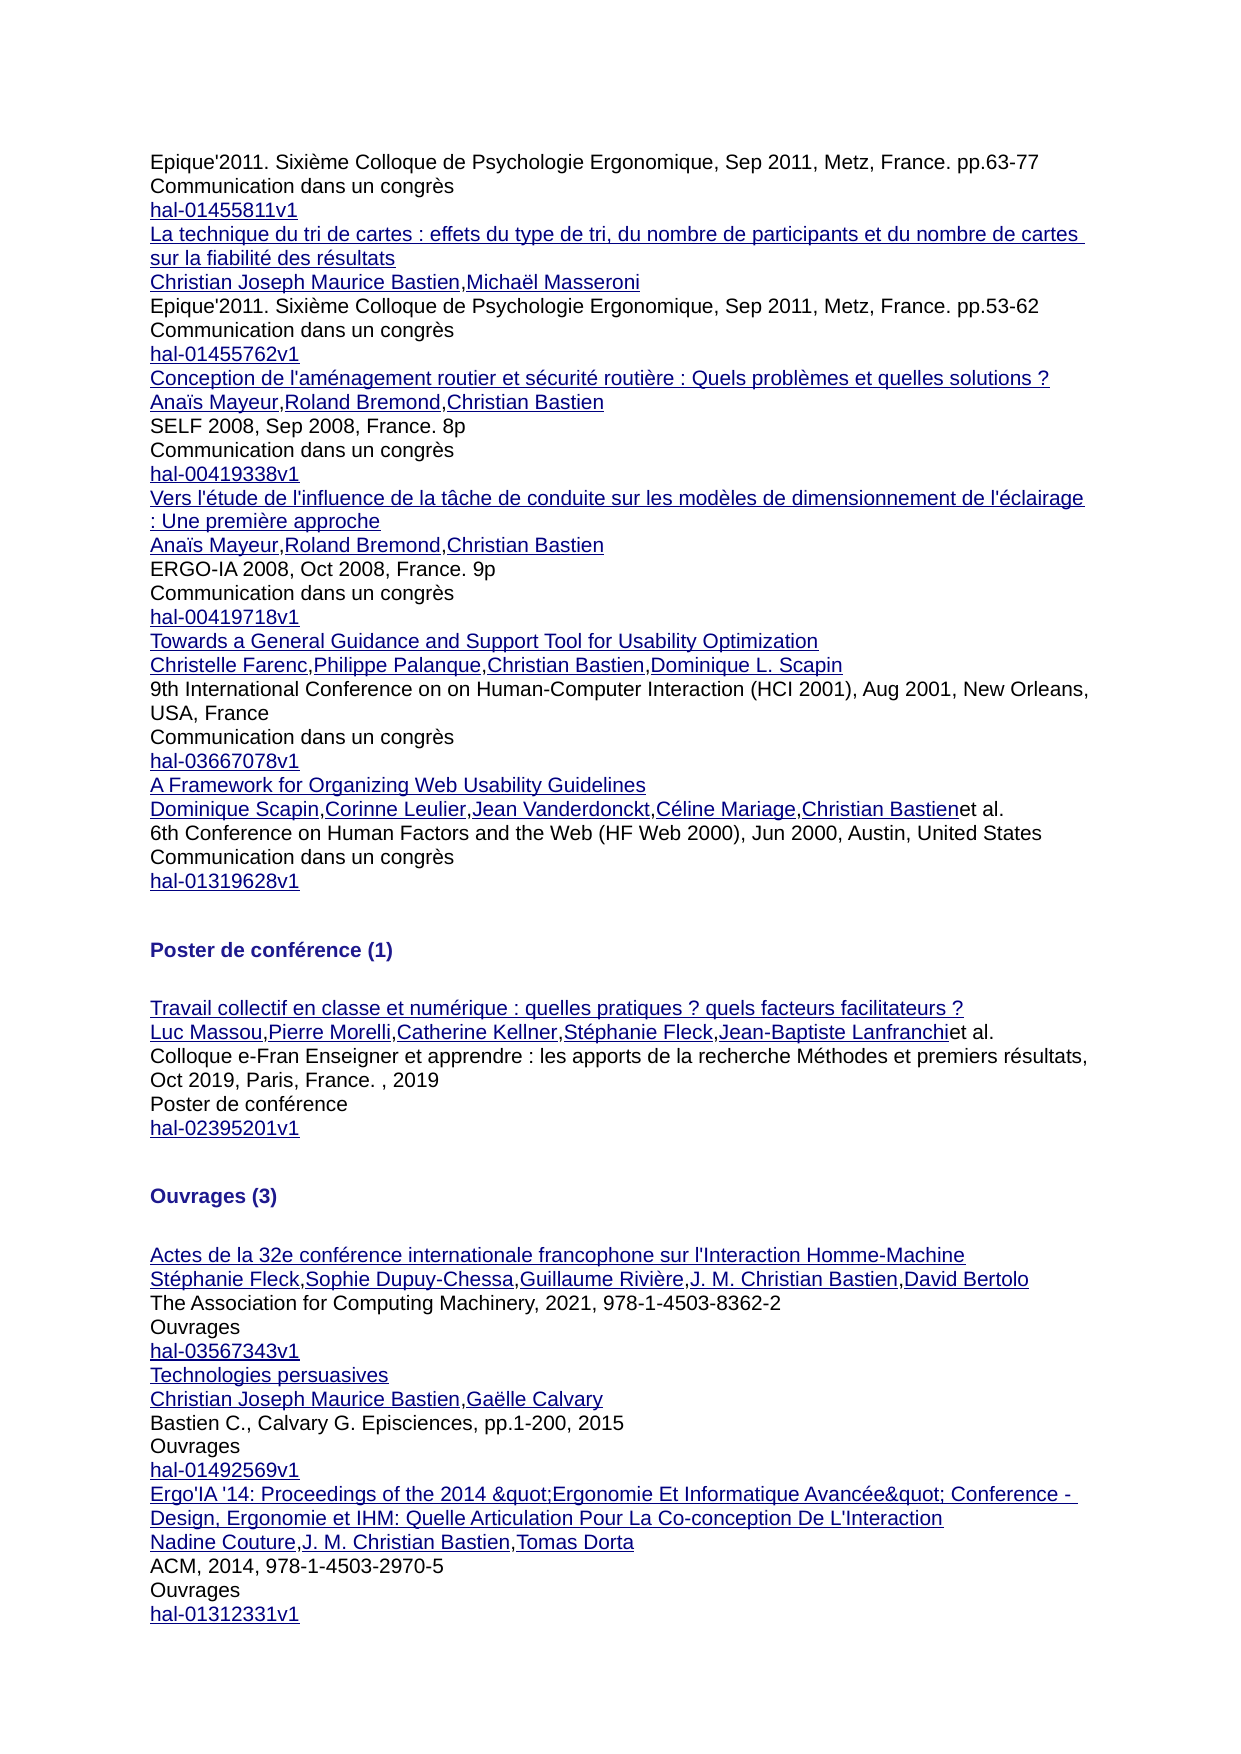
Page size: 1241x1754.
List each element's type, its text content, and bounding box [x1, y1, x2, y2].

table_header Actes de la 32e conférence internationale francophone sur l'Interaction Homme-Machine Stéphanie Fleck,Sophie Dupuy-Chessa,Guillaume Rivière,J. M. Christian Bastien,David Bertolo The Association for Computing Machinery, 2021, 978-1-4503-8362-2 Ouvrages hal-03567343v1 [150, 1243, 1090, 1362]
table_cell Technologies persuasives Christian Joseph Maurice Bastien,Gaëlle Calvary Bastien C., Calvary G. Episciences, pp.1-200, 2015 Ouvrages hal-01492569v1 [150, 1363, 1090, 1482]
table_cell La technique du tri de cartes : effets du type de tri, du nombre de participants et du nombre de cartes sur la fiabilité des résultats Christian Joseph Maurice Bastien,Michaël Masseroni Epique'2011. Sixième Colloque de Psychologie Ergonomique, Sep 2011, Metz, France. pp.53-62 Communication dans un congrès hal-01455762v1 [150, 222, 1090, 366]
table_cell A Framework for Organizing Web Usability Guidelines Dominique Scapin,Corinne Leulier,Jean Vanderdonckt,Céline Mariage,Christian Bastienet al. 6th Conference on Human Factors and the Web (HF Web 2000), Jun 2000, Austin, United States Communication dans un congrès hal-01319628v1 [150, 773, 1090, 893]
table_header Travail collectif en classe et numérique : quelles pratiques ? quels facteurs facilitateurs ? Luc Massou,Pierre Morelli,Catherine Kellner,Stéphanie Fleck,Jean-Baptiste Lanfranchiet al. Colloque e-Fran Enseigner et apprendre : les apports de la recherche Méthodes et premiers résultats, Oct 2019, Paris, France. , 2019 Poster de conférence hal-02395201v1 [150, 996, 1090, 1139]
subtitle Poster de conférence (1) [150, 937, 1090, 961]
table_cell Ergo'IA '14: Proceedings of the 2014 &quot;Ergonomie Et Informatique Avancée&quot; Conference - Design, Ergonomie et IHM: Quelle Articulation Pour La Co-conception De L'Interaction Nadine Couture,J. M. Christian Bastien,Tomas Dorta ACM, 2014, 978-1-4503-2970-5 Ouvrages hal-01312331v1 [150, 1482, 1090, 1626]
table_cell Towards a General Guidance and Support Tool for Usability Optimization Christelle Farenc,Philippe Palanque,Christian Bastien,Dominique L. Scapin 9th International Conference on on Human-Computer Interaction (HCI 2001), Aug 2001, New Orleans, USA, France Communication dans un congrès hal-03667078v1 [150, 629, 1090, 773]
table_cell Epique'2011. Sixième Colloque de Psychologie Ergonomique, Sep 2011, Metz, France. pp.63-77 Communication dans un congrès hal-01455811v1 [150, 150, 1090, 222]
subtitle Ouvrages (3) [150, 1184, 1090, 1208]
table_cell Vers l'étude de l'influence de la tâche de conduite sur les modèles de dimensionnement de l'éclairage : Une première approche Anaïs Mayeur,Roland Bremond,Christian Bastien ERGO-IA 2008, Oct 2008, France. 9p Communication dans un congrès hal-00419718v1 [150, 485, 1090, 629]
table_cell Conception de l'aménagement routier et sécurité routière : Quels problèmes et quelles solutions ? Anaïs Mayeur,Roland Bremond,Christian Bastien SELF 2008, Sep 2008, France. 8p Communication dans un congrès hal-00419338v1 [150, 366, 1090, 485]
